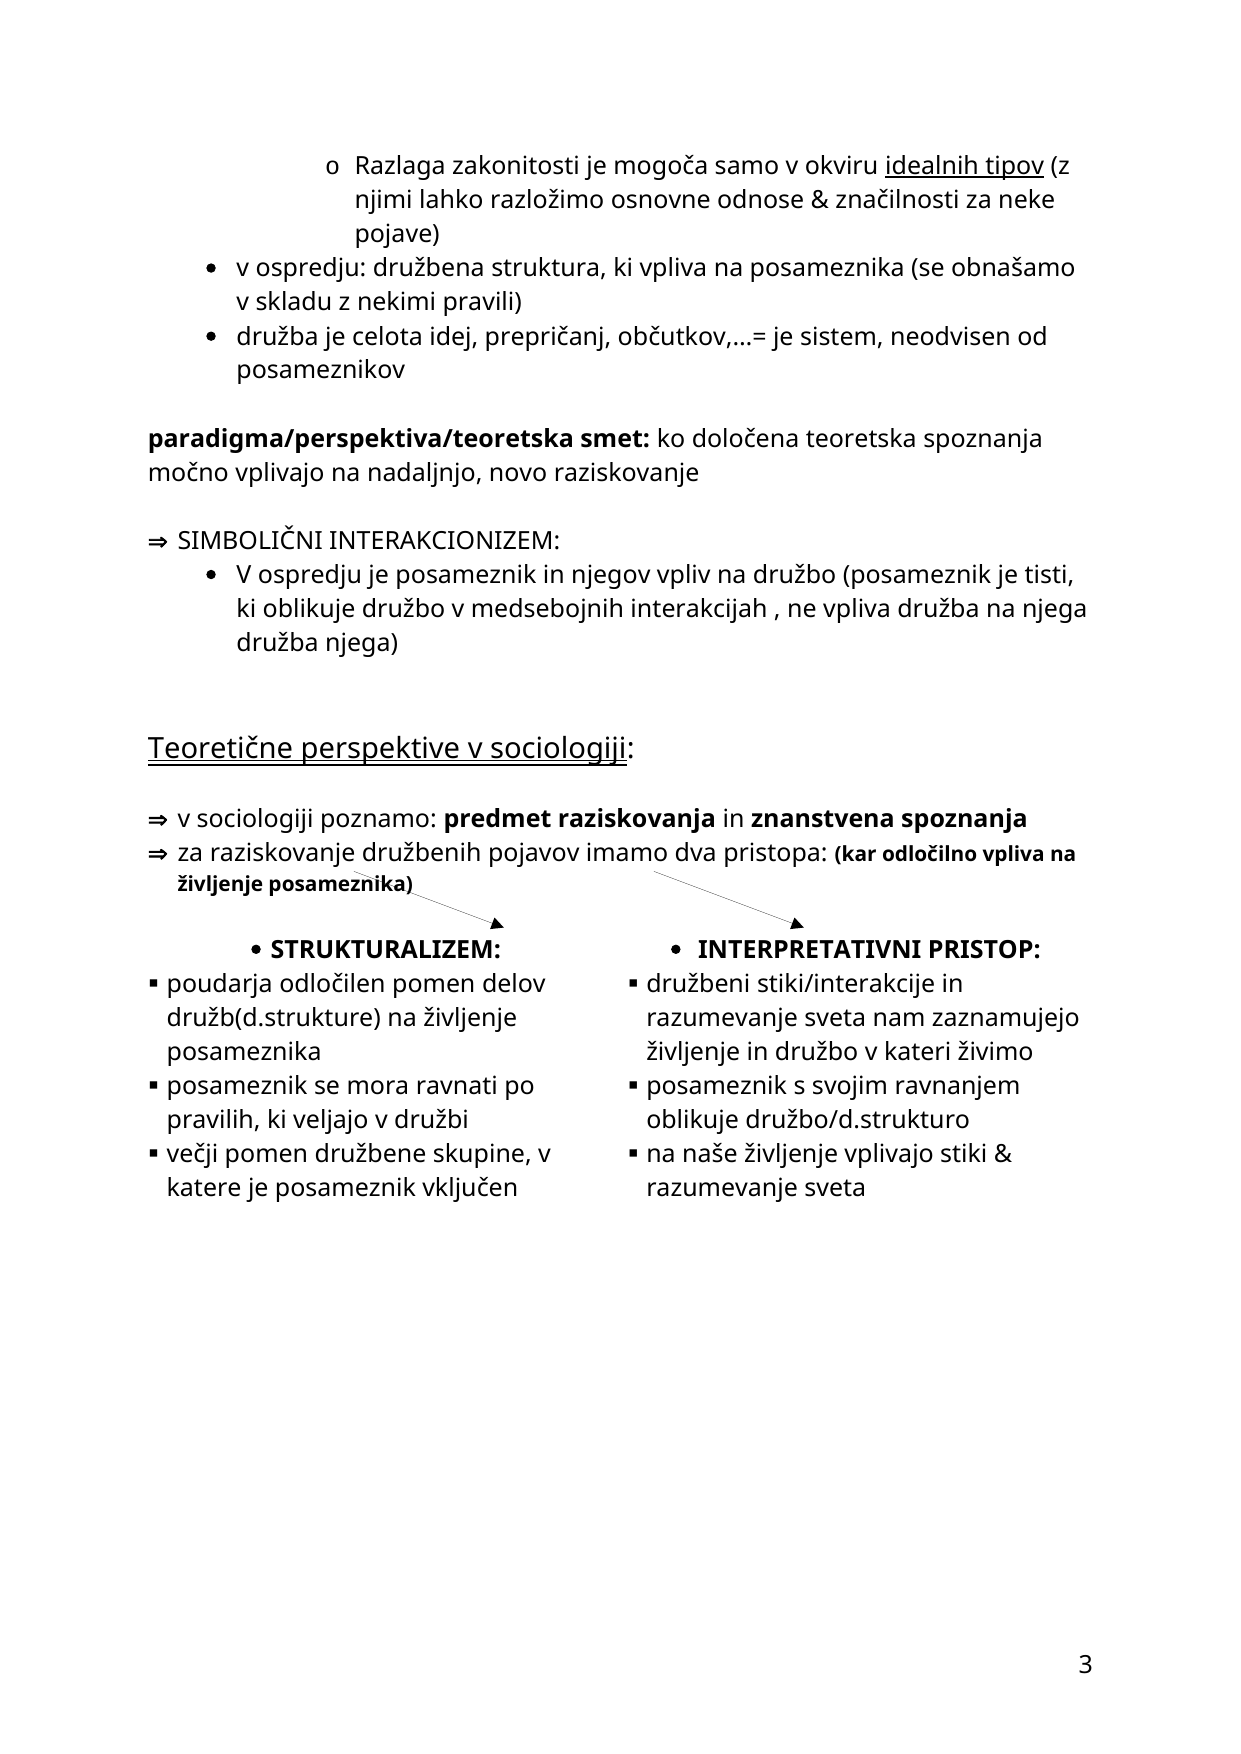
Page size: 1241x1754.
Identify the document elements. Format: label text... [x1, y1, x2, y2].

table_cell poudarja odločilen pomen delov družb(d.strukture) na življenje posameznika posameznik se mora ravnati po pravilih, ki veljajo v družbi večji pomen družbene skupine, v katere je posameznik vključen [136, 965, 616, 1204]
list družba je celota idej, prepričanj, občutkov,…= je sistem, neodvisen od posameznikov [207, 318, 1093, 386]
list v sociologiji poznamo: predmet raziskovanja in znanstvena spoznanja [148, 801, 1093, 835]
table_cell družbeni stiki/interakcije in razumevanje sveta nam zaznamujejo življenje in družbo v kateri živimo posameznik s svojim ravnanjem oblikuje družbo/d.strukturo na naše življenje vplivajo stiki & razumevanje sveta [616, 965, 1096, 1204]
text Teoretične perspektive v sociologiji: [148, 727, 1093, 767]
list v ospredju: družbena struktura, ki vpliva na posameznika (se obnašamo v skladu z nekimi pravili) [207, 250, 1093, 318]
list za raziskovanje družbenih pojavov imamo dva pristopa: (kar odločilno vpliva na življenje posameznika) [148, 835, 1093, 897]
list SIMBOLIČNI INTERAKCIONIZEM: [148, 522, 1093, 557]
list Razlaga zakonitosti je mogoča samo v okviru idealnih tipov (z njimi lahko razložimo osnovne odnose & značilnosti za neke pojave) [325, 148, 1093, 250]
table_header STRUKTURALIZEM: [136, 931, 616, 965]
text paradigma/perspektiva/teoretska smet: ko določena teoretska spoznanja močno vplivajo na nadaljnjo, novo raziskovanje [148, 420, 1093, 488]
list V ospredju je posameznik in njegov vpliv na družbo (posameznik je tisti, ki oblikuje družbo v medsebojnih interakcijah , ne vpliva družba na njega družba njega) [207, 557, 1093, 659]
table_header INTERPRETATIVNI PRISTOP: [616, 931, 1096, 965]
